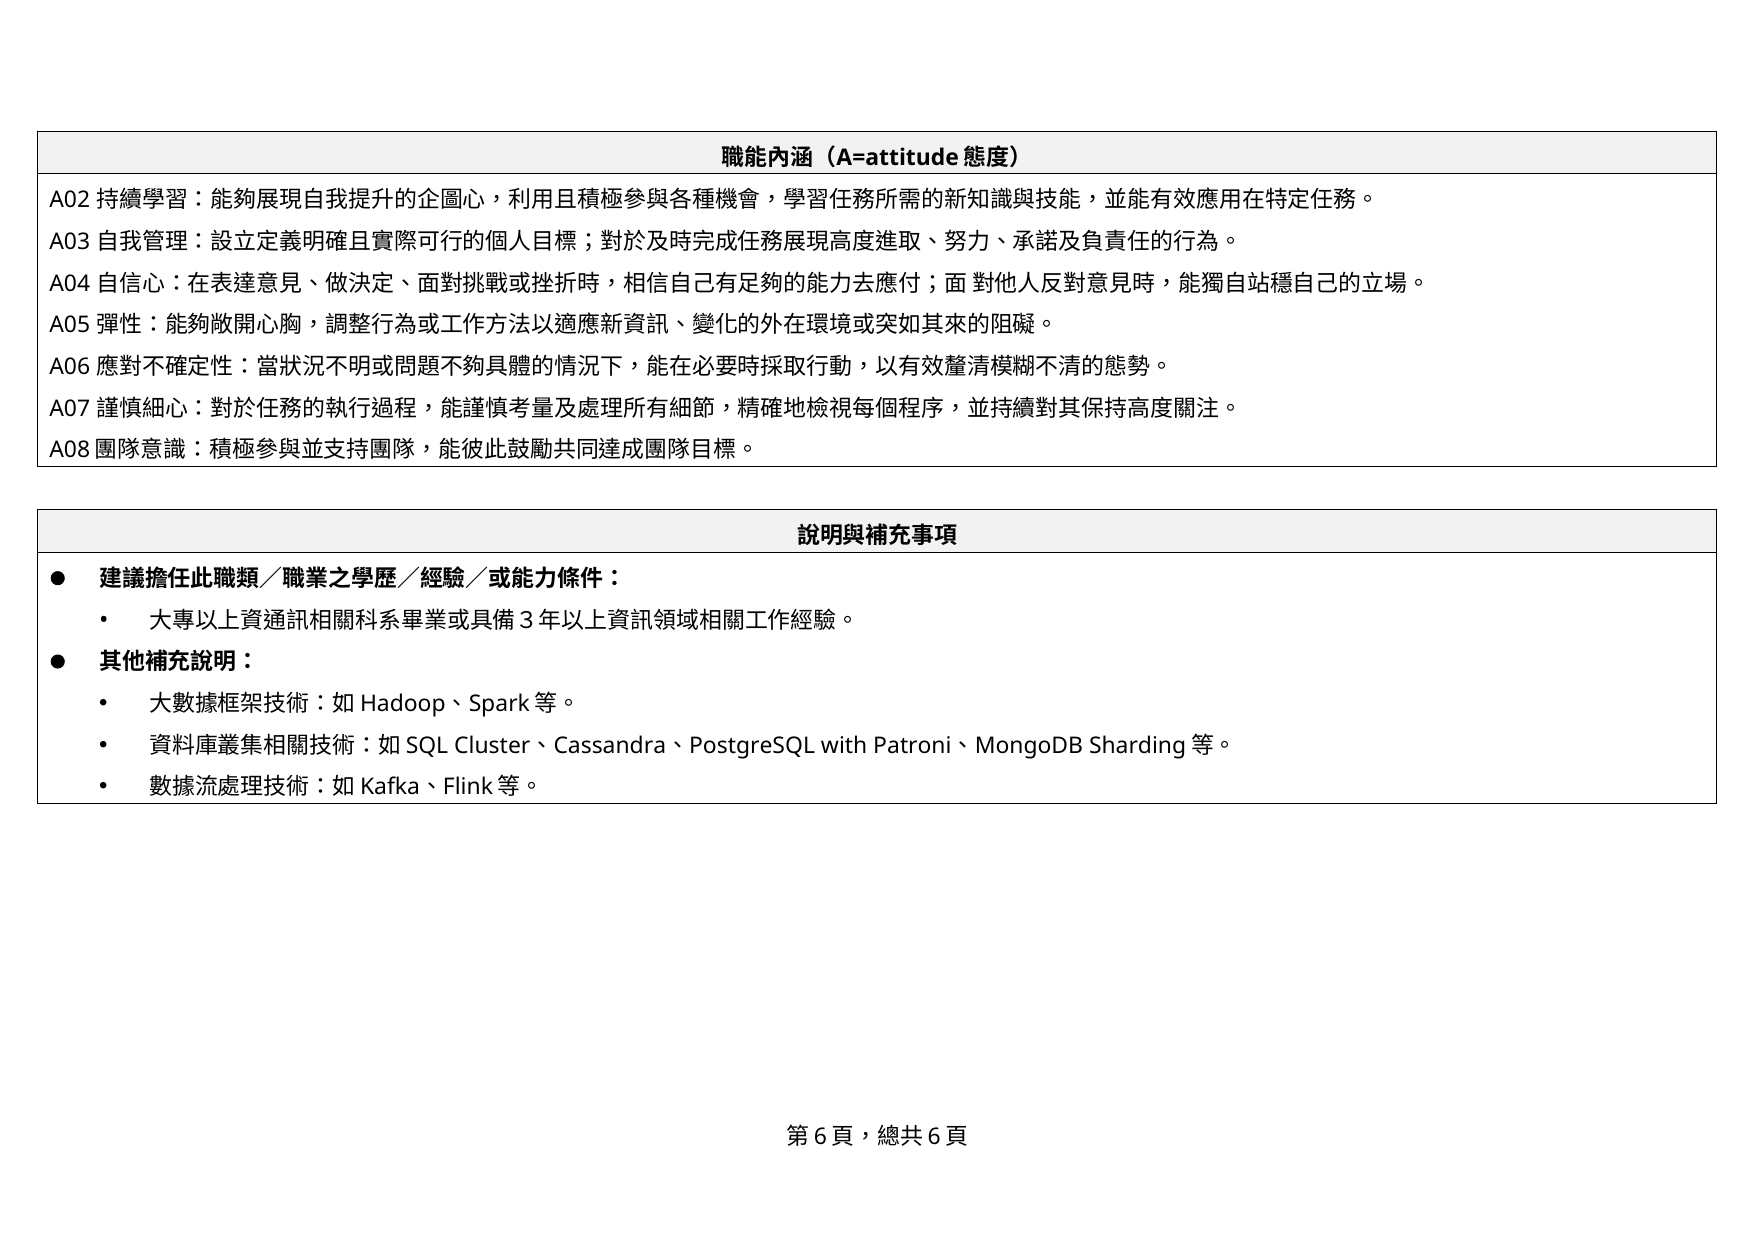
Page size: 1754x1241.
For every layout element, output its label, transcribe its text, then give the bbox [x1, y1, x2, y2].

table_cell A02 持續學習：能夠展現自我提升的企圖心，利用且積極參與各種機會，學習任務所需的新知識與技能，並能有效應用在特定任務。 A03 自我管理：設立定義明確且實際可行的個人目標；對於及時完成任務展現高度進取、努力、承諾及負責任的行為。 A04 自信心：在表達意見、做決定、面對挑戰或挫折時，相信自己有足夠的能力去應付；面 對他人反對意見時，能獨自站穩自己的立場。 A05 彈性：能夠敞開心胸，調整行為或工作方法以適應新資訊、變化的外在環境或突如其來的阻礙。 A06 應對不確定性：當狀況不明或問題不夠具體的情況下，能在必要時採取行動，以有效釐清模糊不清的態勢。 A07 謹慎細心：對於任務的執行過程，能謹慎考量及處理所有細節，精確地檢視每個程序，並持續對其保持高度關注。 A08團隊意識：積極參與並支持團隊，能彼此鼓勵共同達成團隊目標。 [38, 174, 1716, 466]
table_header 職能內涵（A=attitude態度） [38, 132, 1716, 173]
table_header 說明與補充事項 [38, 510, 1716, 552]
table_cell 建議擔任此職類／職業之學歷／經驗／或能力條件： 大專以上資通訊相關科系畢業或具備３年以上資訊領域相關工作經驗。 其他補充說明： 大數據框架技術：如Hadoop、Spark等。 資料庫叢集相關技術：如SQL Cluster、Cassandra、PostgreSQL with Patroni、MongoDB Sharding等。 數據流處理技術：如Kafka、Flink等。 [38, 553, 1716, 803]
